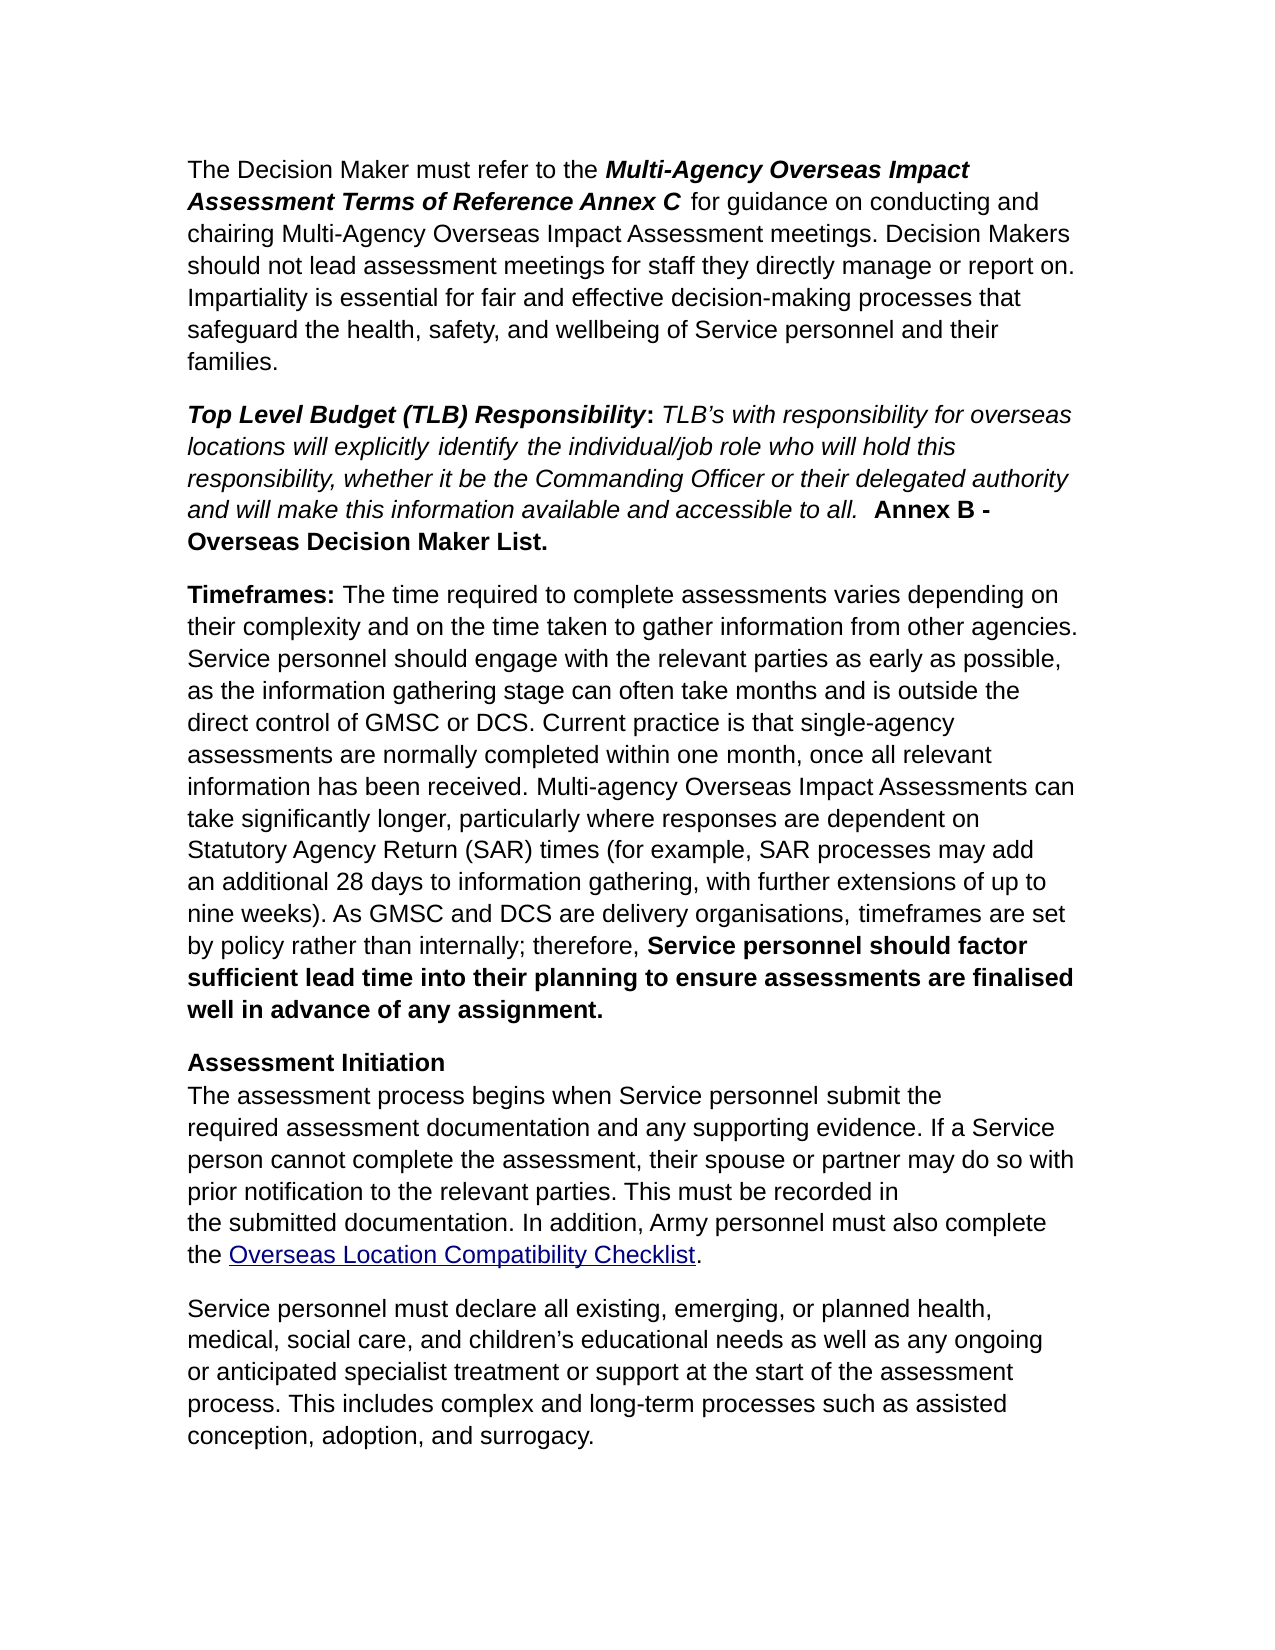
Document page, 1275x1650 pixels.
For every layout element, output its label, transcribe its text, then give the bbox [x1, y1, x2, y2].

text The Decision Maker must refer to the Multi-Agency Overseas Impact Assessment Terms of Reference Annex C for guidance on conducting and chairing Multi-Agency Overseas Impact Assessment meetings. Decision Makers should not lead assessment meetings for staff they directly manage or report on. Impartiality is essential for fair and effective decision-making processes that safeguard the health, safety, and wellbeing of Service personnel and their families. [187, 155, 1087, 375]
text Top Level Budget (TLB) Responsibility: TLB’s with responsibility for overseas locations will explicitly identify the individual/job role who will hold this responsibility, whether it be the Commanding Officer or their delegated authority and will make this information available and accessible to all. Annex B - Overseas Decision Maker List. [187, 400, 1087, 556]
text The assessment process begins when Service personnel submit the required assessment documentation and any supporting evidence. If a Service person cannot complete the assessment, their spouse or partner may do so with prior notification to the relevant parties. This must be recorded in the submitted documentation. In addition, Army personnel must also complete the Overseas Location Compatibility Checklist. [187, 1081, 1087, 1269]
text Timeframes: The time required to complete assessments varies depending on their complexity and on the time taken to gather information from other agencies. Service personnel should engage with the relevant parties as early as possible, as the information gathering stage can often take months and is outside the direct control of GMSC or DCS. Current practice is that single-agency assessments are normally completed within one month, once all relevant information has been received. Multi-agency Overseas Impact Assessments can take significantly longer, particularly where responses are dependent on Statutory Agency Return (SAR) times (for example, SAR processes may add an additional 28 days to information gathering, with further extensions of up to nine weeks). As GMSC and DCS are delivery organisations, timeframes are set by policy rather than internally; therefore, Service personnel should factor sufficient lead time into their planning to ensure assessments are finalised well in advance of any assignment. [187, 581, 1087, 1024]
text Service personnel must declare all existing, emerging, or planned health, medical, social care, and children’s educational needs as well as any ongoing or anticipated specialist treatment or support at the start of the assessment process. This includes complex and long-term processes such as assisted conception, adoption, and surrogacy. [187, 1293, 1087, 1450]
subtitle Assessment Initiation [187, 1048, 1087, 1077]
